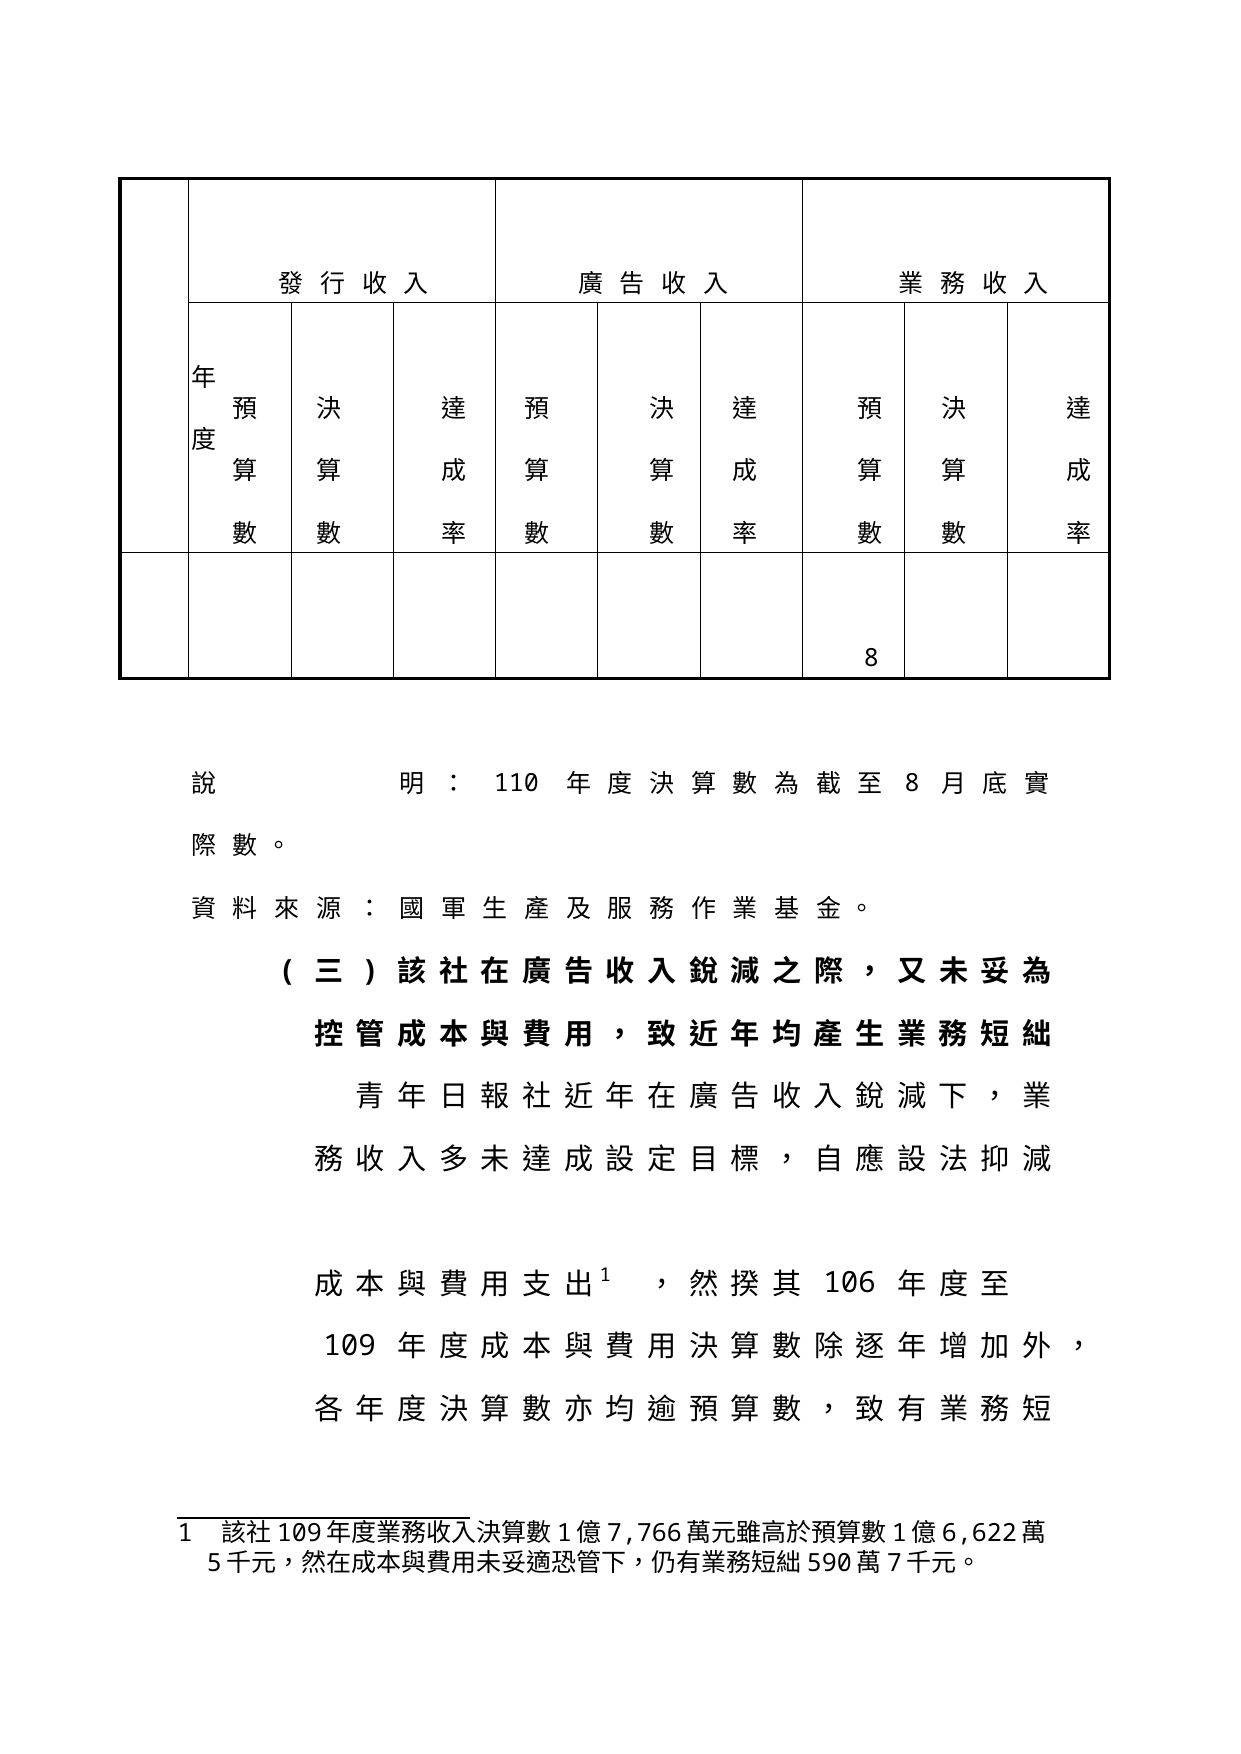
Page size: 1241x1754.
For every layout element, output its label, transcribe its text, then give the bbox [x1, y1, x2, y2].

table_cell - [1008, 553, 1108, 677]
table_cell 決算數 [598, 303, 700, 552]
text 該社109年度業務收入決算數1億7,766萬元雖高於預算數1億6,622萬5千元，然在成本與費用未妥適恐管下，仍有業務短絀590萬7千元。 [177, 1518, 1063, 1577]
table_cell 決算數 [905, 303, 1007, 552]
table_cell - [394, 553, 495, 677]
table_cell 達成率 [1008, 303, 1108, 552]
text 青年日報社近年在廣告收入銳減下，業務收入多未達成設定目標，自應設法抑減成本與費用支出，然揆其106年度至109年度成本與費用決算數除逐年增加外，各年度決算數亦均逾預算數，致有業務短絀分別為455萬5千元、857萬6千元、1,678萬元及590萬7千元(詳表2)；110年度截至8月底業務短絀亦達720萬1千元，已超過109年度全年業務短絀數，容顯該事業在廣告收入不如預期之際，加強成本與費用之控管實已刻不容緩。 [271, 1052, 1058, 1427]
table_cell - [701, 553, 802, 677]
table_cell - [905, 553, 1007, 677]
table_cell 預算數 [803, 303, 904, 552]
table_cell 預算數 [189, 303, 291, 552]
text 資料來源：國軍生產及服務作業基金。 [109, 865, 1070, 927]
text 說 明：110年度決算數為截至8月底實際數。 [109, 740, 1070, 865]
table_header 業務收入 [803, 180, 1108, 302]
table_cell - [292, 553, 393, 677]
table_cell 8 [803, 553, 904, 677]
table_cell [496, 553, 597, 677]
table_cell 達成率 [701, 303, 802, 552]
table_cell 預算數 [496, 303, 597, 552]
table_header 廣告收入 [496, 180, 802, 302]
table_header 發行收入 [189, 180, 495, 302]
table_cell 決算數 [292, 303, 393, 552]
table_cell [122, 553, 188, 677]
text (三)該社在廣告收入銳減之際，又未妥為控管成本與費用，致近年均產生業務短絀 [242, 927, 1058, 1052]
table_header 年度 [122, 180, 188, 552]
table_cell - [598, 553, 700, 677]
table_cell [189, 553, 291, 677]
table_cell 達成率 [394, 303, 495, 552]
